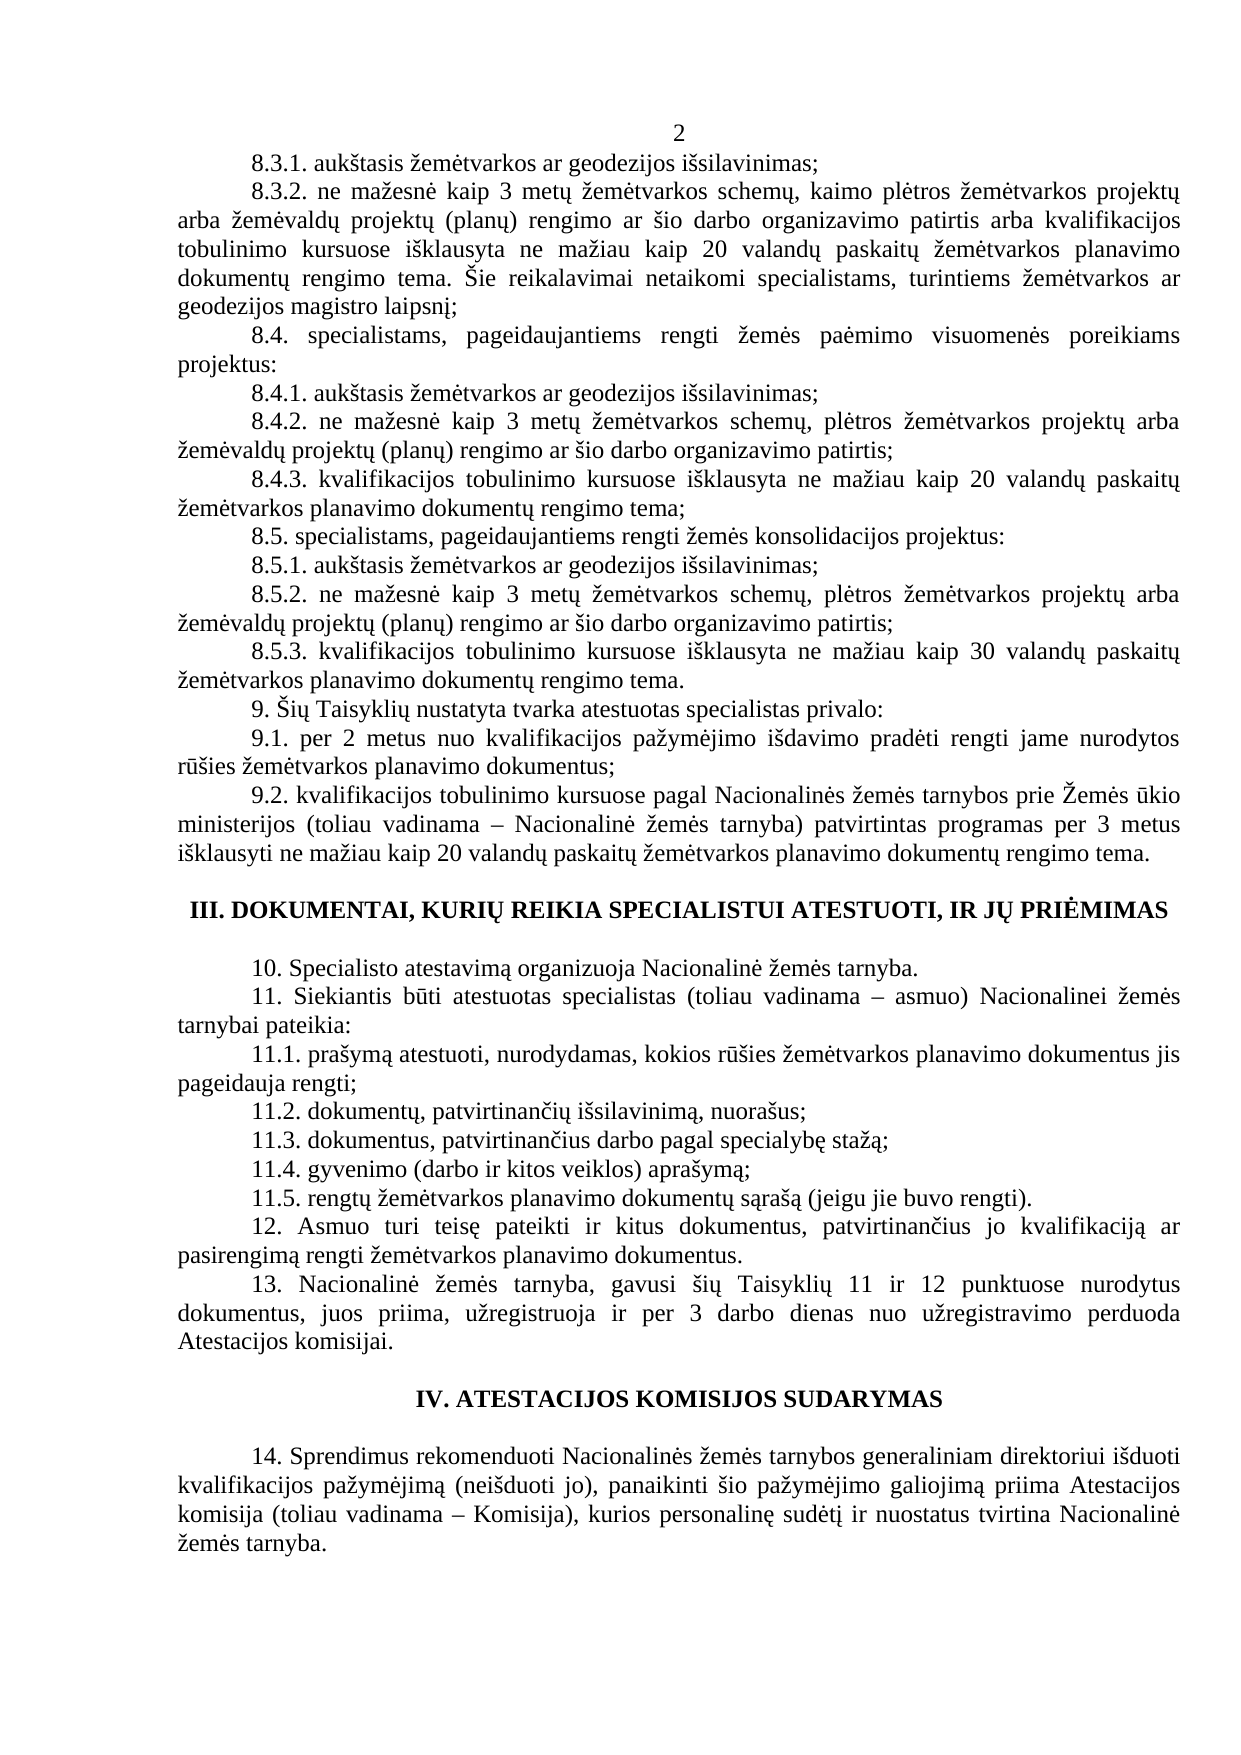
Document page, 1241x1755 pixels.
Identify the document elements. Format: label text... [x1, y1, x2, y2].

text 8.5. specialistams, pageidaujantiems rengti žemės konsolidacijos projektus: [177, 521, 1181, 550]
text 11. Siekiantis būti atestuotas specialistas (toliau vadinama – asmuo) Nacionalinei žemės tarnybai pateikia: [177, 981, 1181, 1039]
text 14. Sprendimus rekomenduoti Nacionalinės žemės tarnybos generaliniam direktoriui išduoti kvalifikacijos pažymėjimą (neišduoti jo), panaikinti šio pažymėjimo galiojimą priima Atestacijos komisija (toliau vadinama – Komisija), kurios personalinę sudėtį ir nuostatus tvirtina Nacionalinė žemės tarnyba. [177, 1441, 1181, 1556]
text III. DOKUMENTAI, KURIŲ REIKIA SPECIALISTUI ATESTUOTI, IR JŲ PRIĖMIMAS [177, 895, 1181, 924]
text 8.4.3. kvalifikacijos tobulinimo kursuose išklausyta ne mažiau kaip 20 valandų paskaitų žemėtvarkos planavimo dokumentų rengimo tema; [177, 464, 1181, 521]
text 9.1. per 2 metus nuo kvalifikacijos pažymėjimo išdavimo pradėti rengti jame nurodytos rūšies žemėtvarkos planavimo dokumentus; [177, 723, 1181, 780]
text 8.3.2. ne mažesnė kaip 3 metų žemėtvarkos schemų, kaimo plėtros žemėtvarkos projektų arba žemėvaldų projektų (planų) rengimo ar šio darbo organizavimo patirtis arba kvalifikacijos tobulinimo kursuose išklausyta ne mažiau kaip 20 valandų paskaitų žemėtvarkos planavimo dokumentų rengimo tema. Šie reikalavimai netaikomi specialistams, turintiems žemėtvarkos ar geodezijos magistro laipsnį; [177, 176, 1181, 320]
text 9.2. kvalifikacijos tobulinimo kursuose pagal Nacionalinės žemės tarnybos prie Žemės ūkio ministerijos (toliau vadinama – Nacionalinė žemės tarnyba) patvirtintas programas per 3 metus išklausyti ne mažiau kaip 20 valandų paskaitų žemėtvarkos planavimo dokumentų rengimo tema. [177, 780, 1181, 866]
text 12. Asmuo turi teisę pateikti ir kitus dokumentus, patvirtinančius jo kvalifikaciją ar pasirengimą rengti žemėtvarkos planavimo dokumentus. [177, 1211, 1181, 1269]
text 8.5.2. ne mažesnė kaip 3 metų žemėtvarkos schemų, plėtros žemėtvarkos projektų arba žemėvaldų projektų (planų) rengimo ar šio darbo organizavimo patirtis; [177, 579, 1181, 636]
text 10. Specialisto atestavimą organizuoja Nacionalinė žemės tarnyba. [177, 953, 1181, 981]
text 11.5. rengtų žemėtvarkos planavimo dokumentų sąrašą (jeigu jie buvo rengti). [177, 1183, 1181, 1211]
text 8.3.1. aukštasis žemėtvarkos ar geodezijos išsilavinimas; [177, 148, 1181, 176]
text 13. Nacionalinė žemės tarnyba, gavusi šių Taisyklių 11 ir 12 punktuose nurodytus dokumentus, juos priima, užregistruoja ir per 3 darbo dienas nuo užregistravimo perduoda Atestacijos komisijai. [177, 1269, 1181, 1355]
text 8.4.2. ne mažesnė kaip 3 metų žemėtvarkos schemų, plėtros žemėtvarkos projektų arba žemėvaldų projektų (planų) rengimo ar šio darbo organizavimo patirtis; [177, 406, 1181, 464]
text 11.4. gyvenimo (darbo ir kitos veiklos) aprašymą; [177, 1154, 1181, 1183]
text 8.4.1. aukštasis žemėtvarkos ar geodezijos išsilavinimas; [177, 378, 1181, 406]
text 8.5.1. aukštasis žemėtvarkos ar geodezijos išsilavinimas; [177, 550, 1181, 579]
text 8.5.3. kvalifikacijos tobulinimo kursuose išklausyta ne mažiau kaip 30 valandų paskaitų žemėtvarkos planavimo dokumentų rengimo tema. [177, 636, 1181, 694]
text 11.1. prašymą atestuoti, nurodydamas, kokios rūšies žemėtvarkos planavimo dokumentus jis pageidauja rengti; [177, 1039, 1181, 1096]
text IV. ATESTACIJOS KOMISIJOS SUDARYMAS [177, 1384, 1181, 1413]
text 9. Šių Taisyklių nustatyta tvarka atestuotas specialistas privalo: [177, 694, 1181, 723]
text 8.4. specialistams, pageidaujantiems rengti žemės paėmimo visuomenės poreikiams projektus: [177, 320, 1181, 378]
text 11.3. dokumentus, patvirtinančius darbo pagal specialybę stažą; [177, 1125, 1181, 1154]
text 11.2. dokumentų, patvirtinančių išsilavinimą, nuorašus; [177, 1096, 1181, 1125]
